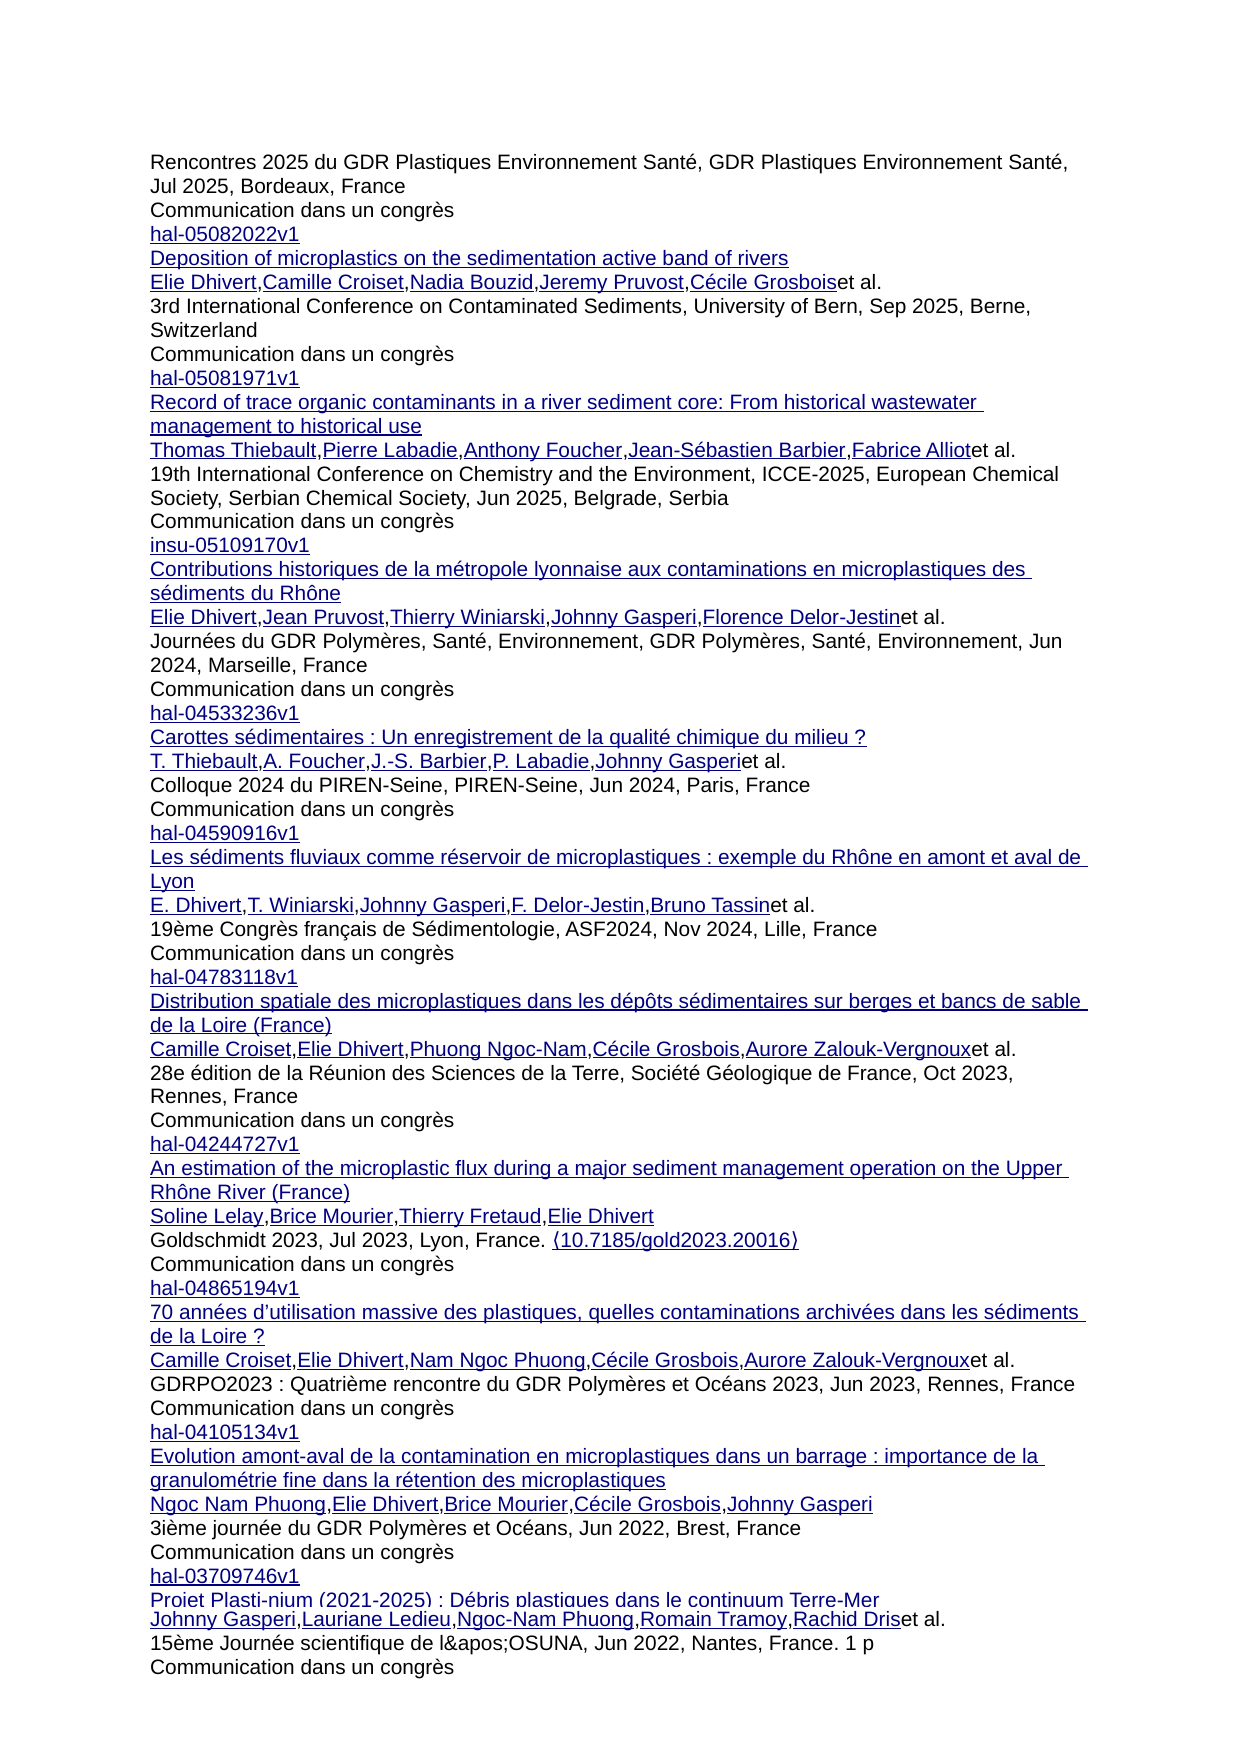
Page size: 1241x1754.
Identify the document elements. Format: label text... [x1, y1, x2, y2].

table_cell 70 années d’utilisation massive des plastiques, quelles contaminations archivées dans les sédiments de la Loire ? Camille Croiset,Elie Dhivert,Nam Ngoc Phuong,Cécile Grosbois,Aurore Zalouk-Vergnouxet al. GDRPO2023 : Quatrième rencontre du GDR Polymères et Océans 2023, Jun 2023, Rennes, France Communication dans un congrès hal-04105134v1 [150, 1300, 1090, 1444]
table_cell Les sédiments fluviaux comme réservoir de microplastiques : exemple du Rhône en amont et aval de Lyon E. Dhivert,T. Winiarski,Johnny Gasperi,F. Delor-Jestin,Bruno Tassinet al. 19ème Congrès français de Sédimentologie, ASF2024, Nov 2024, Lille, France Communication dans un congrès hal-04783118v1 [150, 845, 1090, 988]
table_cell Record of trace organic contaminants in a river sediment core: From historical wastewater management to historical use Thomas Thiebault,Pierre Labadie,Anthony Foucher,Jean-Sébastien Barbier,Fabrice Alliotet al. 19th International Conference on Chemistry and the Environment, ICCE-2025, European Chemical Society, Serbian Chemical Society, Jun 2025, Belgrade, Serbia Communication dans un congrès insu-05109170v1 [150, 390, 1090, 557]
table_cell Deposition of microplastics on the sedimentation active band of rivers Elie Dhivert,Camille Croiset,Nadia Bouzid,Jeremy Pruvost,Cécile Grosboiset al. 3rd International Conference on Contaminated Sediments, University of Bern, Sep 2025, Berne, Switzerland Communication dans un congrès hal-05081971v1 [150, 246, 1090, 389]
table_cell Carottes sédimentaires : Un enregistrement de la qualité chimique du milieu ? T. Thiebault,A. Foucher,J.-S. Barbier,P. Labadie,Johnny Gasperiet al. Colloque 2024 du PIREN-Seine, PIREN-Seine, Jun 2024, Paris, France Communication dans un congrès hal-04590916v1 [150, 725, 1090, 845]
table_cell Projet Plasti-nium (2021-2025) : Débris plastiques dans le continuum Terre-Mer Johnny Gasperi,Lauriane Ledieu,Ngoc-Nam Phuong,Romain Tramoy,Rachid Driset al. 15ème Journée scientifique de l&apos;OSUNA, Jun 2022, Nantes, France. 1 p Communication dans un congrès [150, 1588, 1090, 1679]
table_cell An estimation of the microplastic flux during a major sediment management operation on the Upper Rhône River (France) Soline Lelay,Brice Mourier,Thierry Fretaud,Elie Dhivert Goldschmidt 2023, Jul 2023, Lyon, France. ⟨10.7185/gold2023.20016⟩ Communication dans un congrès hal-04865194v1 [150, 1156, 1090, 1300]
table_cell Evolution amont-aval de la contamination en microplastiques dans un barrage : importance de la granulométrie fine dans la rétention des microplastiques Ngoc Nam Phuong,Elie Dhivert,Brice Mourier,Cécile Grosbois,Johnny Gasperi 3ième journée du GDR Polymères et Océans, Jun 2022, Brest, France Communication dans un congrès hal-03709746v1 [150, 1444, 1090, 1587]
table_cell Distribution spatiale des microplastiques dans les dépôts sédimentaires sur berges et bancs de sable de la Loire (France) Camille Croiset,Elie Dhivert,Phuong Ngoc-Nam,Cécile Grosbois,Aurore Zalouk-Vergnouxet al. 28e édition de la Réunion des Sciences de la Terre, Société Géologique de France, Oct 2023, Rennes, France Communication dans un congrès hal-04244727v1 [150, 989, 1090, 1156]
table_cell Rencontres 2025 du GDR Plastiques Environnement Santé, GDR Plastiques Environnement Santé, Jul 2025, Bordeaux, France Communication dans un congrès hal-05082022v1 [150, 150, 1090, 246]
table_cell Contributions historiques de la métropole lyonnaise aux contaminations en microplastiques des sédiments du Rhône Elie Dhivert,Jean Pruvost,Thierry Winiarski,Johnny Gasperi,Florence Delor-Jestinet al. Journées du GDR Polymères, Santé, Environnement, GDR Polymères, Santé, Environnement, Jun 2024, Marseille, France Communication dans un congrès hal-04533236v1 [150, 557, 1090, 725]
